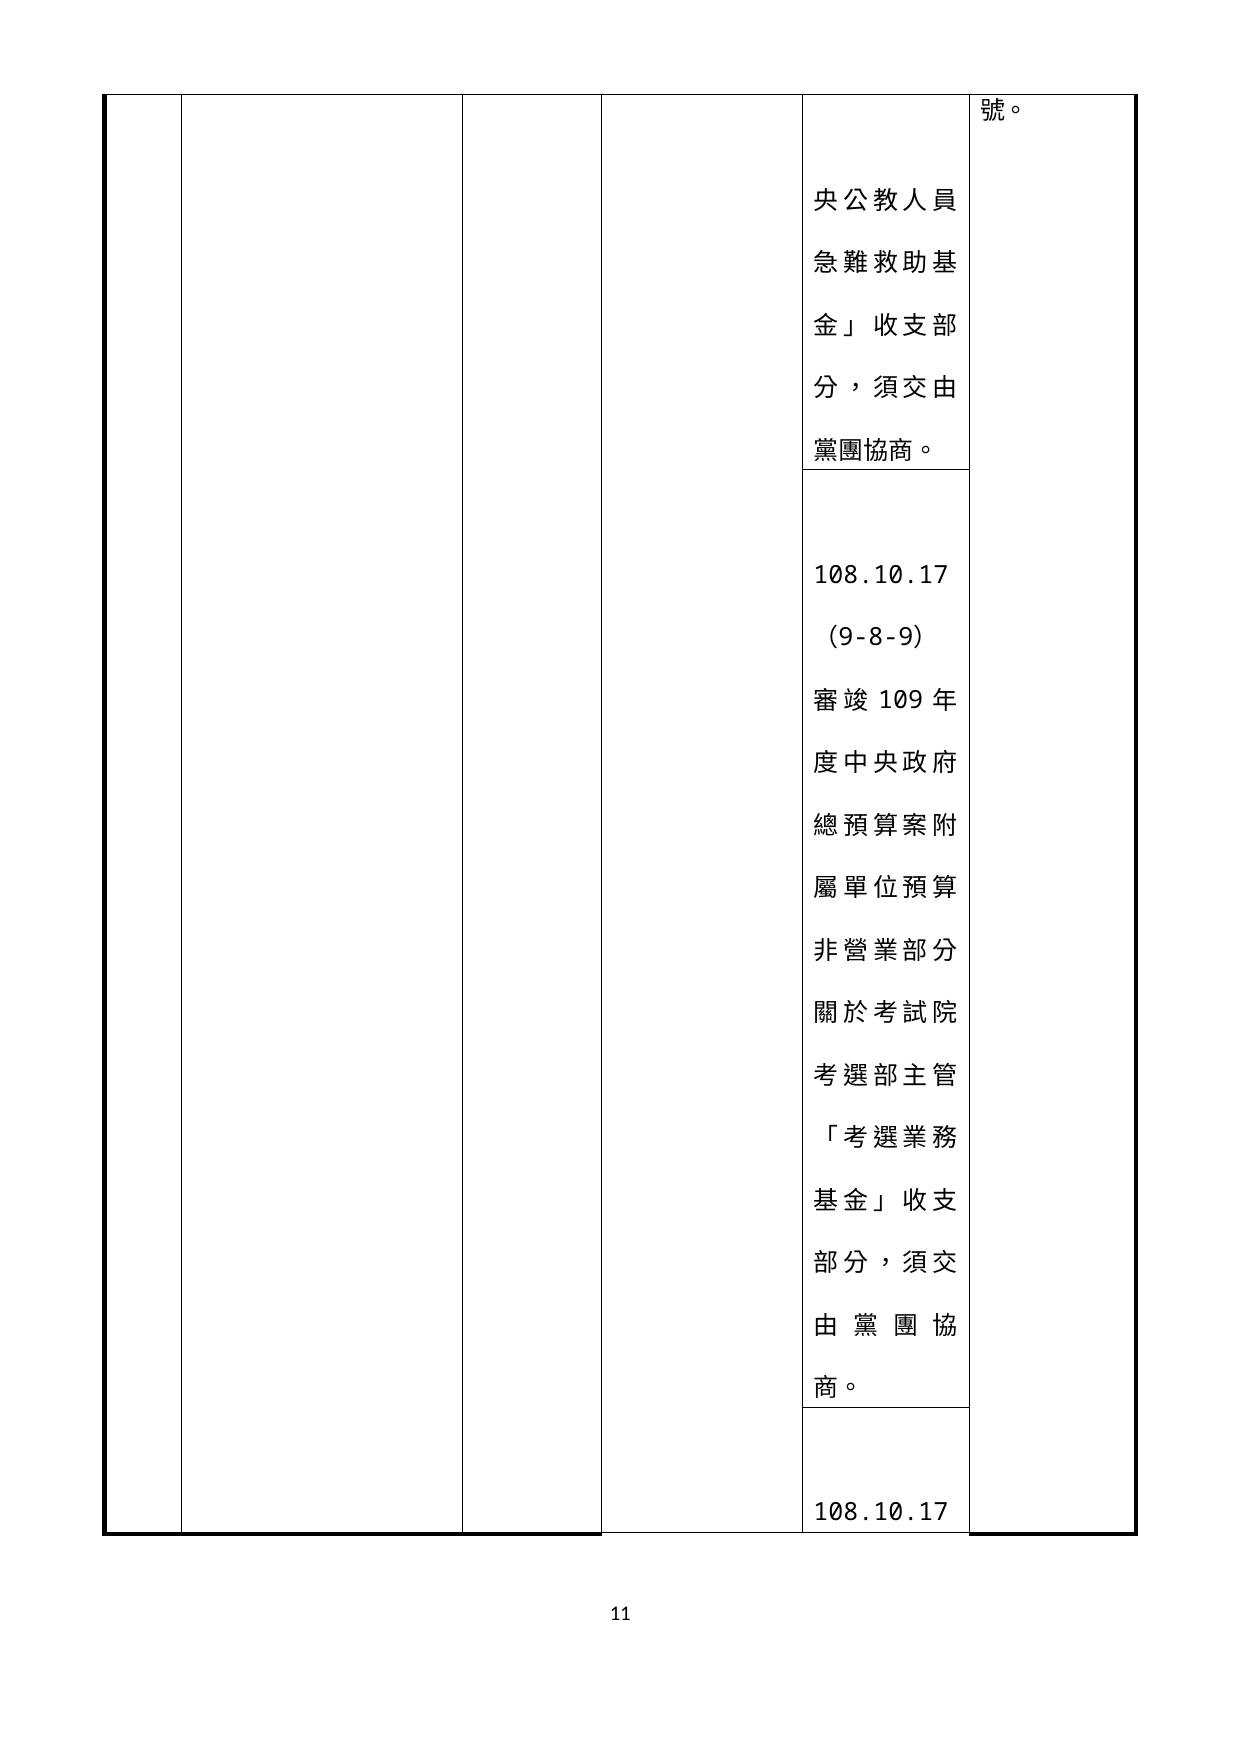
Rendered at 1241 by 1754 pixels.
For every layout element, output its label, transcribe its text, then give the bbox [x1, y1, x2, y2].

table_cell 108.10.17 [803, 1408, 969, 1532]
table_cell [107, 95, 181, 1532]
table_cell [602, 95, 802, 1532]
table_cell [463, 95, 601, 1532]
table_cell [182, 95, 462, 1532]
table_cell 108.10.17 （9-8-9） 審竣109年度中央政府總預算案附屬單位預算非營業部分關於考試院考選部主管「考選業務基金」收支部分，須交由黨團協商。 [803, 470, 969, 1407]
table_cell 號。 [970, 95, 1134, 1532]
table_cell 央公教人員急難救助基金」收支部分，須交由黨團協商。 [803, 95, 969, 469]
